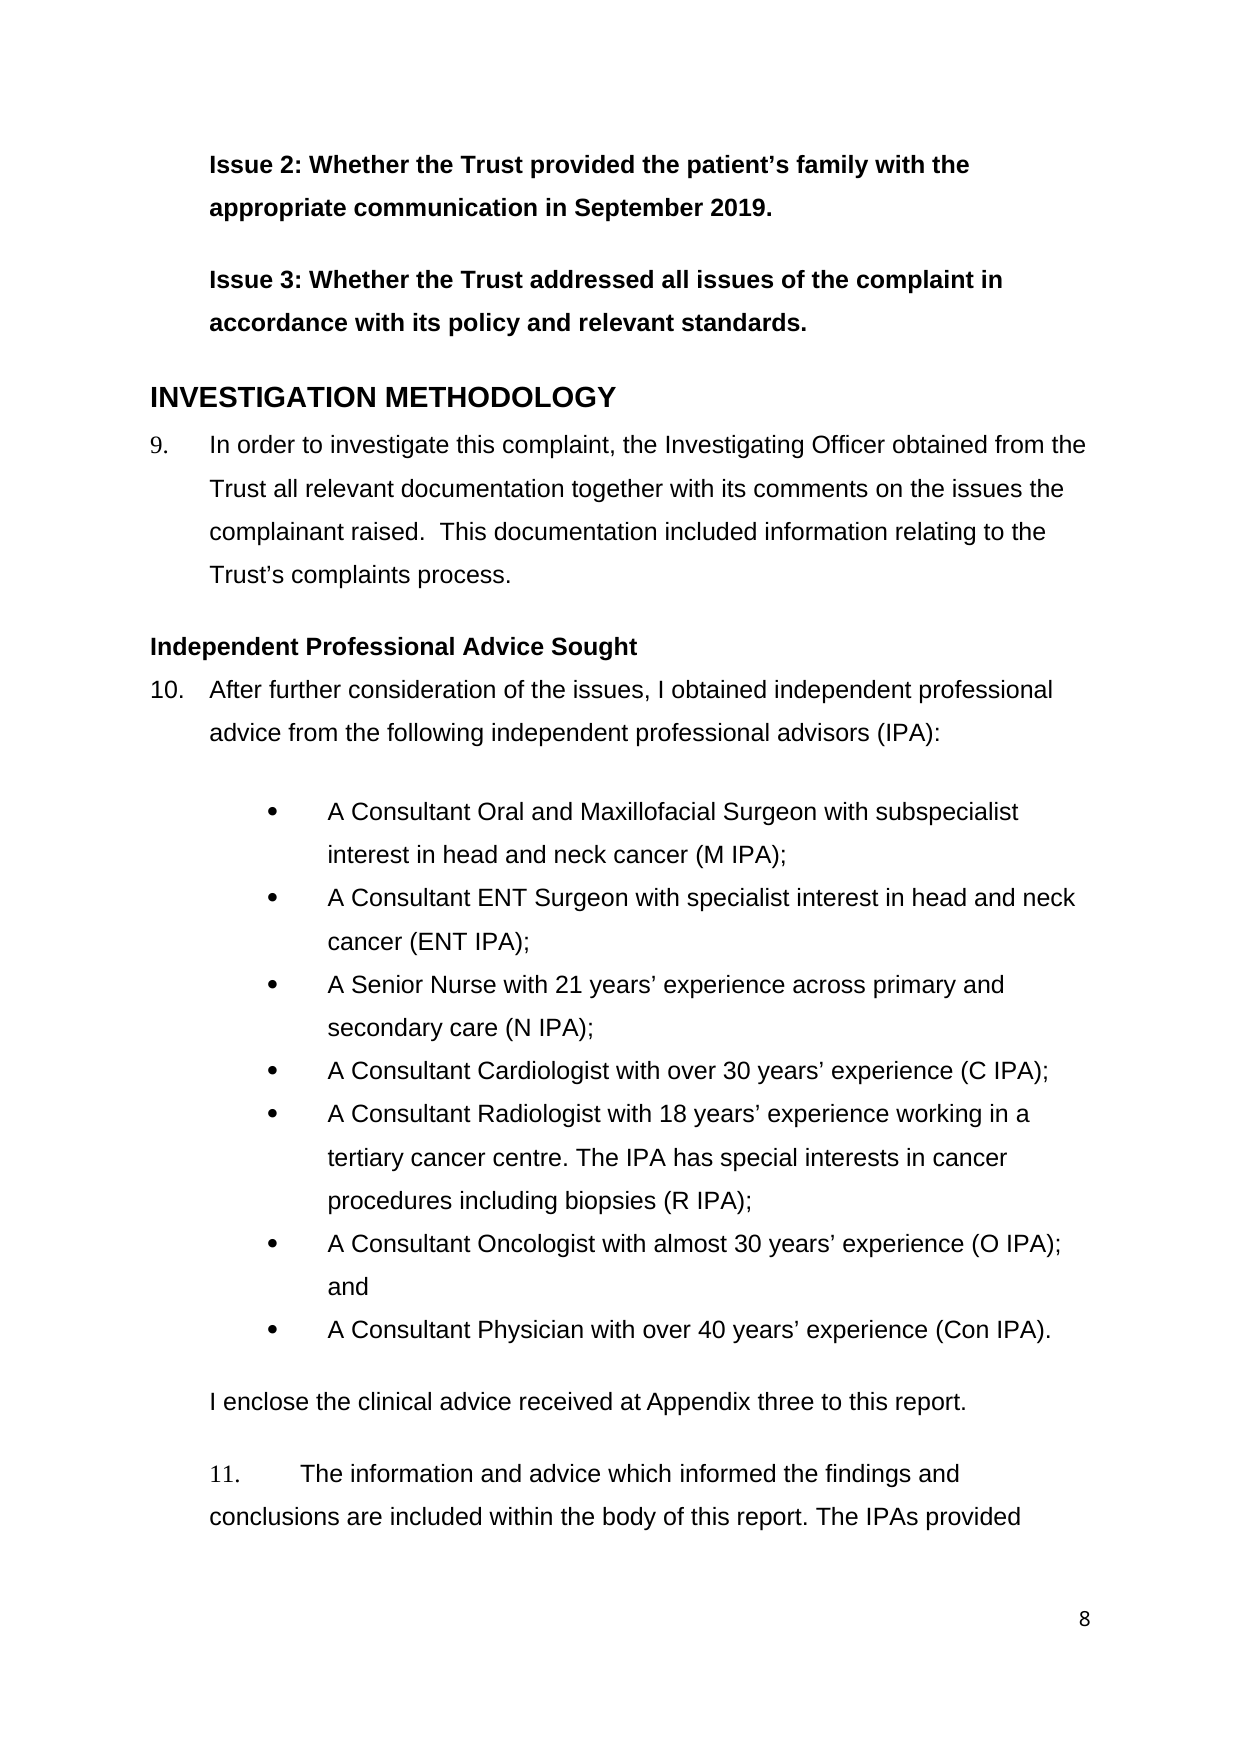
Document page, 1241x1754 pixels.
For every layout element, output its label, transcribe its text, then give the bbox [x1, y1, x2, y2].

list A Consultant Physician with over 40 years’ experience (Con IPA). [268, 1315, 1090, 1344]
list A Consultant Oral and Maxillofacial Surgeon with subspecialist interest in head and neck cancer (M IPA); [268, 797, 1090, 869]
list The information and advice which informed the findings and conclusions are included within the body of this report. The IPAs provided [209, 1459, 1090, 1531]
list A Consultant Oncologist with almost 30 years’ experience (O IPA); and [268, 1229, 1090, 1301]
list A Consultant Cardiologist with over 30 years’ experience (C IPA); [268, 1056, 1090, 1085]
text INVESTIGATION METHODOLOGY [150, 380, 1090, 413]
text Issue 2: Whether the Trust provided the patient’s family with the appropriate communication in September 2019. [150, 150, 1090, 222]
list In order to investigate this complaint, the Investigating Officer obtained from the Trust all relevant documentation together with its comments on the issues the complainant raised. This documentation included information relating to the Trust’s complaints process. [150, 430, 1090, 588]
list A Consultant Radiologist with 18 years’ experience working in a tertiary cancer centre. The IPA has special interests in cancer procedures including biopsies (R IPA); [268, 1099, 1090, 1214]
list I enclose the clinical advice received at Appendix three to this report. [150, 1387, 1090, 1416]
list A Consultant ENT Surgeon with specialist interest in head and neck cancer (ENT IPA); [268, 883, 1090, 955]
text Independent Professional Advice Sought [150, 632, 1090, 660]
list A Senior Nurse with 21 years’ experience across primary and secondary care (N IPA); [268, 970, 1090, 1042]
list After further consideration of the issues, I obtained independent professional advice from the following independent professional advisors (IPA): [150, 675, 1090, 747]
text Issue 3: Whether the Trust addressed all issues of the complaint in accordance with its policy and relevant standards. [150, 265, 1090, 337]
